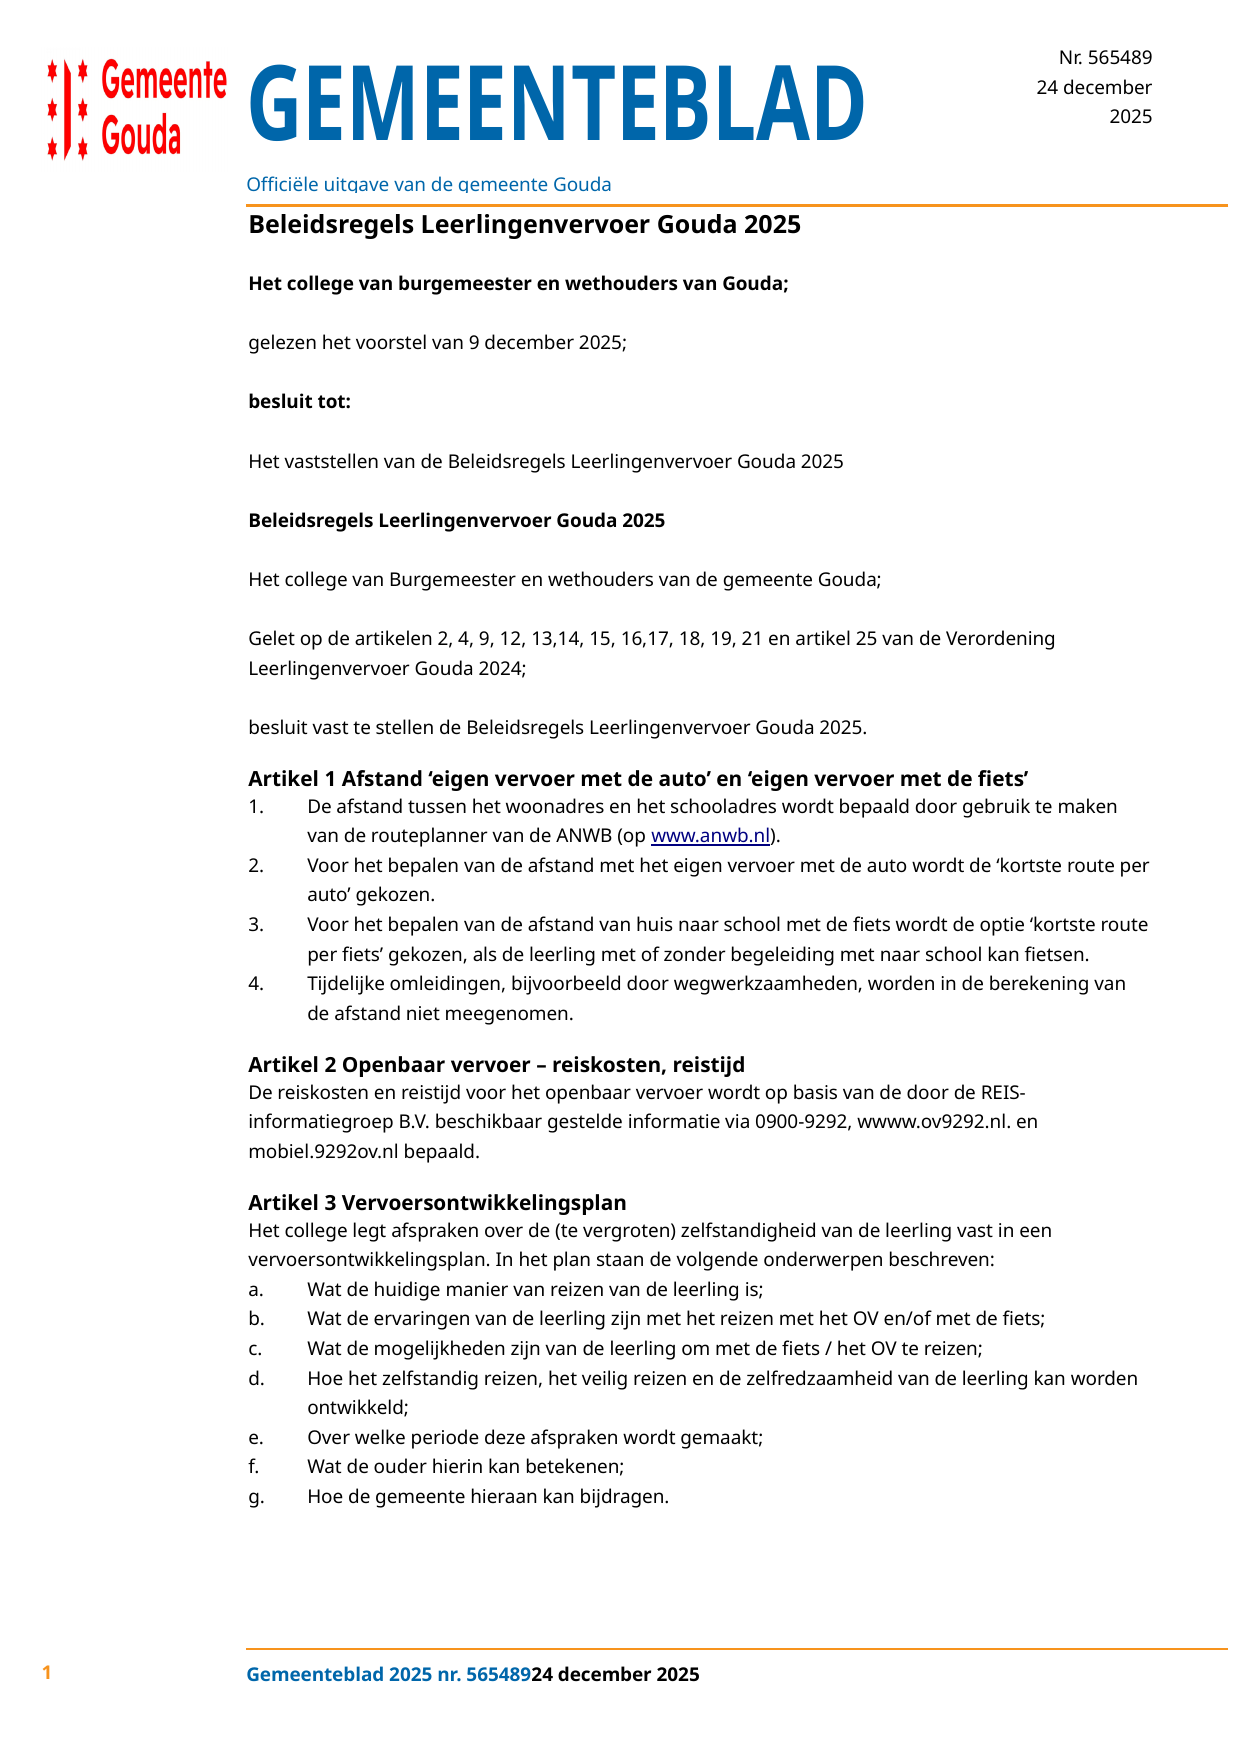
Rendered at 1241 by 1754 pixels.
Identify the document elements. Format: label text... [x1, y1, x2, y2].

text Gelet op de artikelen 2, 4, 9, 12, 13,14, 15, 16,17, 18, 19, 21 en artikel 25 van de Verordening Leerlingenvervoer Gouda 2024; [248, 625, 1152, 681]
text Het college legt afspraken over de (te vergroten) zelfstandigheid van de leerling vast in een vervoersontwikkelingsplan. In het plan staan de volgende onderwerpen beschreven: [248, 1217, 1152, 1272]
text besluit tot: [248, 389, 1152, 414]
list Tijdelijke omleidingen, bijvoorbeeld door wegwerkzaamheden, worden in de berekening van de afstand niet meegenomen. [248, 970, 1152, 1026]
list Hoe de gemeente hieraan kan bijdragen. [248, 1483, 1152, 1509]
list Hoe het zelfstandig reizen, het veilig reizen en de zelfredzaamheid van de leerling kan worden ontwikkeld; [248, 1365, 1152, 1420]
text Het college van Burgemeester en wethouders van de gemeente Gouda; [248, 566, 1152, 592]
text gelezen het voorstel van 9 december 2025; [248, 329, 1152, 355]
list Wat de ouder hierin kan betekenen; [248, 1453, 1152, 1479]
list Wat de huidige manier van reizen van de leerling is; [248, 1276, 1152, 1302]
text besluit vast te stellen de Beleidsregels Leerlingenvervoer Gouda 2025. [248, 714, 1152, 740]
text Het college van burgemeester en wethouders van Gouda; [248, 270, 1152, 296]
text Beleidsregels Leerlingenvervoer Gouda 2025 [248, 207, 1152, 241]
text Beleidsregels Leerlingenvervoer Gouda 2025 [248, 507, 1152, 533]
list Voor het bepalen van de afstand van huis naar school met de fiets wordt de optie ‘kortste route per fiets’ gekozen, als de leerling met of zonder begeleiding met naar school kan fietsen. [248, 911, 1152, 967]
text Artikel 3 Vervoersontwikkelingsplan [248, 1188, 1152, 1217]
list Over welke periode deze afspraken wordt gemaakt; [248, 1424, 1152, 1450]
text Het vaststellen van de Beleidsregels Leerlingenvervoer Gouda 2025 [248, 448, 1152, 473]
text Artikel 1 Afstand ‘eigen vervoer met de auto’ en ‘eigen vervoer met de fiets’ [248, 764, 1152, 793]
text De reiskosten en reistijd voor het openbaar vervoer wordt op basis van de door de REIS-informatiegroep B.V. beschikbaar gestelde informatie via 0900-9292, wwww.ov9292.nl. en mobiel.9292ov.nl bepaald. [248, 1079, 1152, 1164]
list Wat de ervaringen van de leerling zijn met het reizen met het OV en/of met de fiets; [248, 1306, 1152, 1331]
list De afstand tussen het woonadres en het schooladres wordt bepaald door gebruik te maken van de routeplanner van de ANWB (op www.anwb.nl). [248, 793, 1152, 848]
text Artikel 2 Openbaar vervoer – reiskosten, reistijd [248, 1050, 1152, 1079]
list Voor het bepalen van de afstand met het eigen vervoer met de auto wordt de ‘kortste route per auto’ gekozen. [248, 852, 1152, 907]
picture [41, 47, 231, 172]
list Wat de mogelijkheden zijn van de leerling om met de fiets / het OV te reizen; [248, 1335, 1152, 1361]
